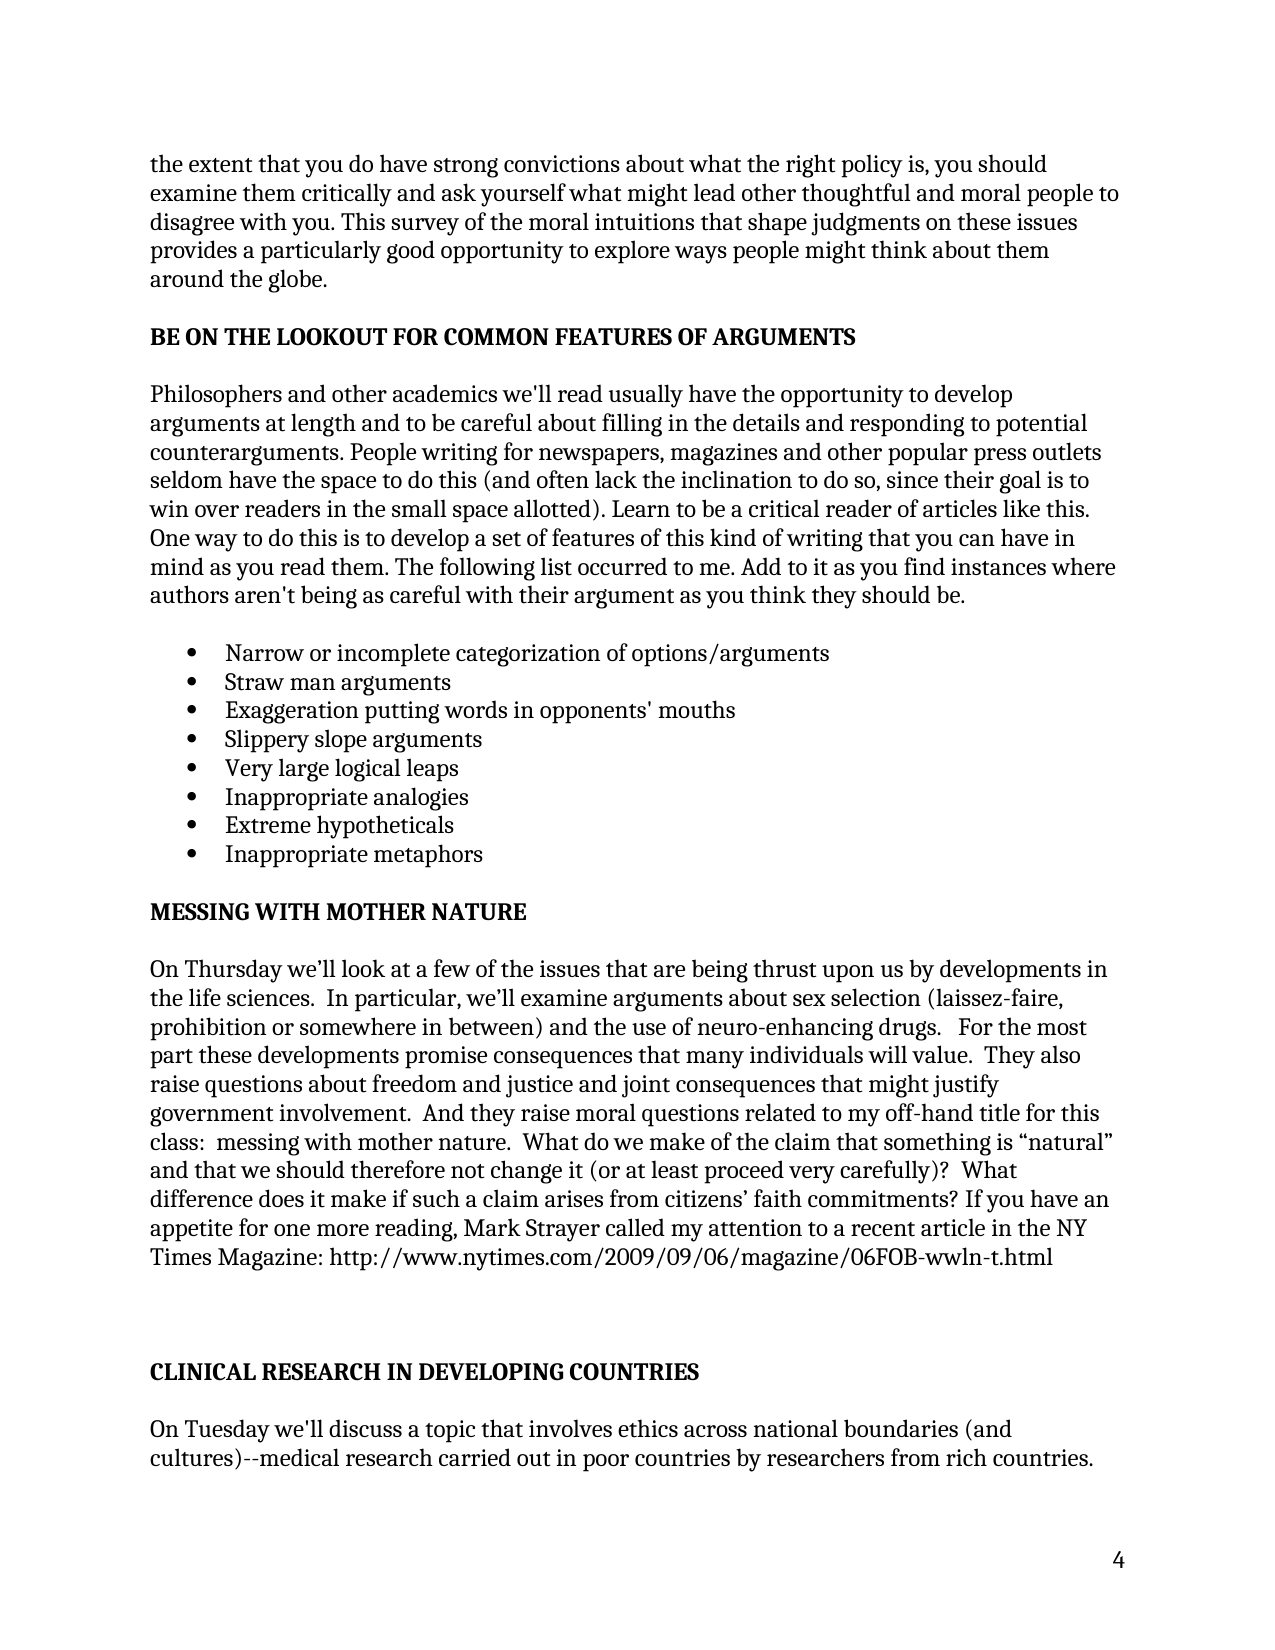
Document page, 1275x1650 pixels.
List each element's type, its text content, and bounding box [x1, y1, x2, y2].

text Philosophers and other academics we'll read usually have the opportunity to develop arguments at length and to be careful about filling in the details and responding to potential counterarguments. People writing for newspapers, magazines and other popular press outlets seldom have the space to do this (and often lack the inclination to do so, since their goal is to win over readers in the small space allotted). Learn to be a critical reader of articles like this. One way to do this is to develop a set of features of this kind of writing that you can have in mind as you read them. The following list occurred to me. Add to it as you find instances where authors aren't being as careful with their argument as you think they should be. [150, 380, 1125, 610]
list Slippery slope arguments [187, 725, 1125, 754]
text the extent that you do have strong convictions about what the right policy is, you should examine them critically and ask yourself what might lead other thoughtful and moral people to disagree with you. This survey of the moral intuitions that shape judgments on these issues provides a particularly good opportunity to explore ways people might think about them around the globe. [150, 150, 1125, 294]
list Inappropriate analogies [187, 782, 1125, 811]
list Extreme hypotheticals [187, 811, 1125, 840]
list Straw man arguments [187, 667, 1125, 696]
text On Tuesday we'll discuss a topic that involves ethics across national boundaries (and cultures)--medical research carried out in poor countries by researchers from rich countries. [150, 1415, 1125, 1472]
list Inappropriate metaphors [187, 840, 1125, 869]
text MESSING WITH MOTHER NATURE [150, 897, 1125, 926]
list Very large logical leaps [187, 754, 1125, 782]
text On Thursday we’ll look at a few of the issues that are being thrust upon us by developments in the life sciences. In particular, we’ll examine arguments about sex selection (laissez-faire, prohibition or somewhere in between) and the use of neuro-enhancing drugs. For the most part these developments promise consequences that many individuals will value. They also raise questions about freedom and justice and joint consequences that might justify government involvement. And they raise moral questions related to my off-hand title for this class: messing with mother nature. What do we make of the claim that something is “natural” and that we should therefore not change it (or at least proceed very carefully)? What difference does it make if such a claim arises from citizens’ faith commitments? If you have an appetite for one more reading, Mark Strayer called my attention to a recent article in the NY Times Magazine: http://www.nytimes.com/2009/09/06/magazine/06FOB-wwln-t.html [150, 955, 1125, 1271]
list Exaggeration putting words in opponents' mouths [187, 696, 1125, 725]
text CLINICAL RESEARCH IN DEVELOPING COUNTRIES [150, 1357, 1125, 1386]
list Narrow or incomplete categorization of options/arguments [187, 639, 1125, 667]
text BE ON THE LOOKOUT FOR COMMON FEATURES OF ARGUMENTS [150, 322, 1125, 351]
